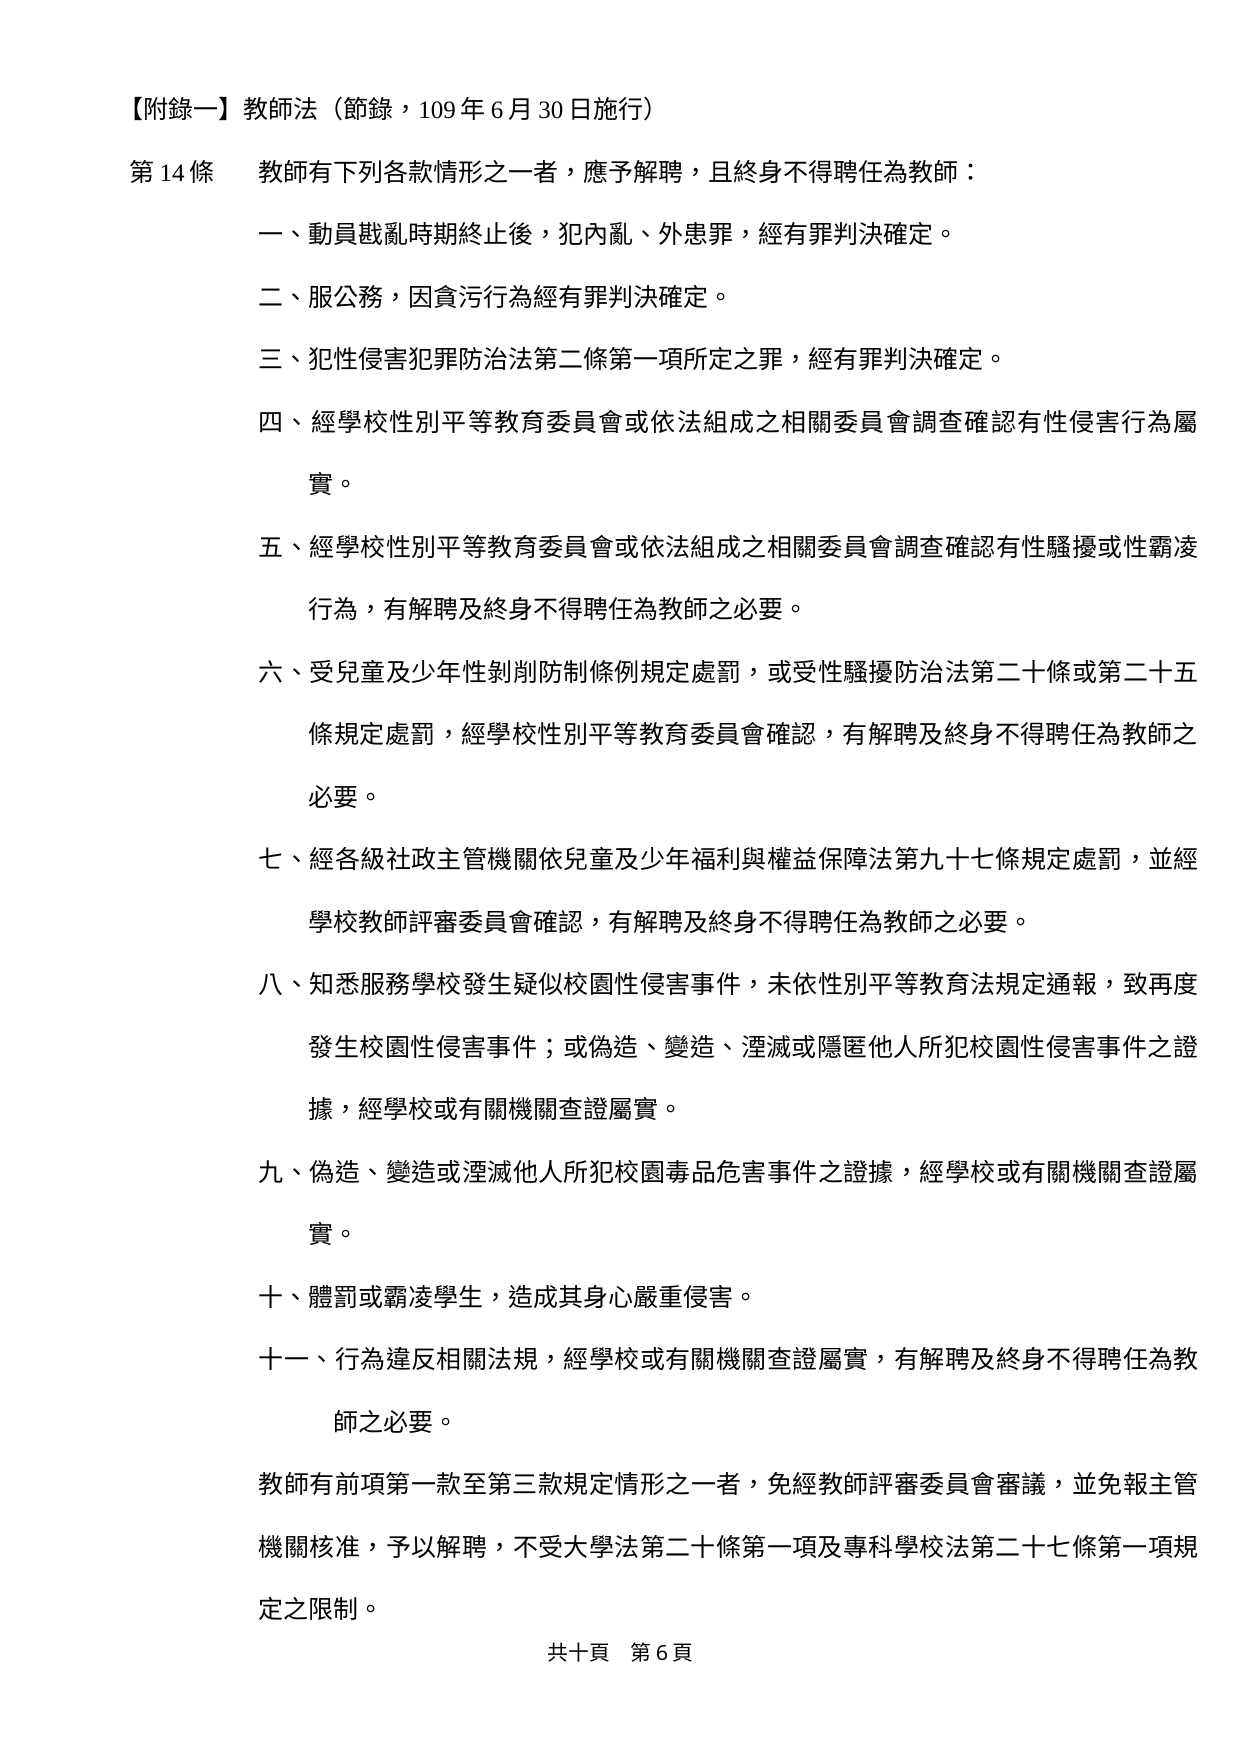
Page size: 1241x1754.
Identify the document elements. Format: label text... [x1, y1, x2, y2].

text 【附錄一】教師法（節錄，109年6月30日施行） [118, 66, 1122, 129]
table_header 教師有下列各款情形之一者，應予解聘，且終身不得聘任為教師： 一、動員戡亂時期終止後，犯內亂、外患罪，經有罪判決確定。 二、服公務，因貪污行為經有罪判決確定。 三、犯性侵害犯罪防治法第二條第一項所定之罪，經有罪判決確定。 四、經學校性別平等教育委員會或依法組成之相關委員會調查確認有性侵害行為屬實。 五、經學校性別平等教育委員會或依法組成之相關委員會調查確認有性騷擾或性霸凌行為，有解聘及終身不得聘任為教師之必要。 六、受兒童及少年性剝削防制條例規定處罰，或受性騷擾防治法第二十條或第二十五條規定處罰，經學校性別平等教育委員會確認，有解聘及終身不得聘任為教師之必要。 七、經各級社政主管機關依兒童及少年福利與權益保障法第九十七條規定處罰，並經學校教師評審委員會確認，有解聘及終身不得聘任為教師之必要。 八、知悉服務學校發生疑似校園性侵害事件，未依性別平等教育法規定通報，致再度發生校園性侵害事件；或偽造、變造、湮滅或隱匿他人所犯校園性侵害事件之證據，經學校或有關機關查證屬實。 九、偽造、變造或湮滅他人所犯校園毒品危害事件之證據，經學校或有關機關查證屬實。 十、體罰或霸凌學生，造成其身心嚴重侵害。 十一、行為違反相關法規，經學校或有關機關查證屬實，有解聘及終身不得聘任為教師之必要。 教師有前項第一款至第三款規定情形之一者，免經教師評審委員會審議，並免報主管機關核准，予以解聘，不受大學法第二十條第一項及專科學校法第二十七條第一項規定之限制。 [248, 129, 1211, 1629]
table_header 第14條 [118, 129, 247, 1629]
